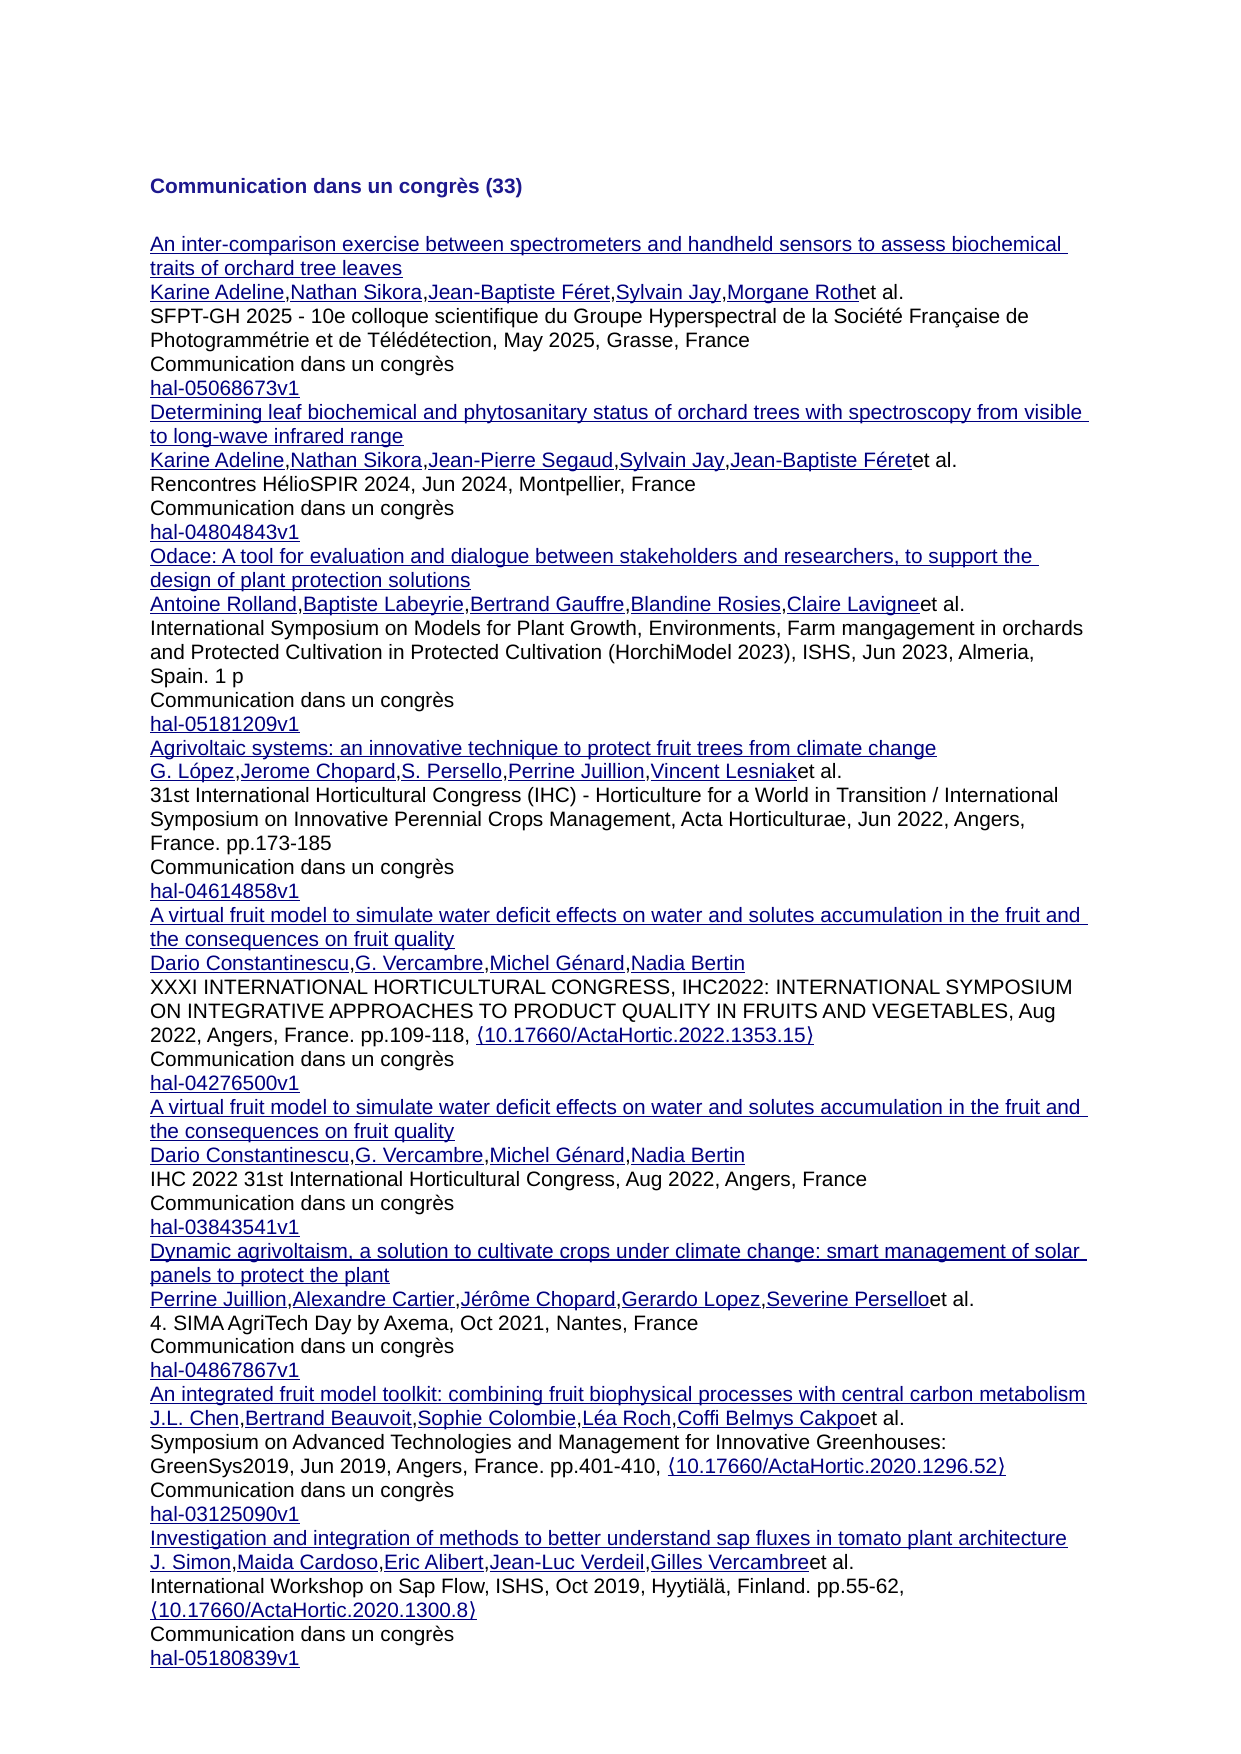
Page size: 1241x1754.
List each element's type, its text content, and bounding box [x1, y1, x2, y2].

table_cell Odace: A tool for evaluation and dialogue between stakeholders and researchers, to support the design of plant protection solutions Antoine Rolland,Baptiste Labeyrie,Bertrand Gauffre,Blandine Rosies,Claire Lavigneet al. International Symposium on Models for Plant Growth, Environments, Farm mangagement in orchards and Protected Cultivation in Protected Cultivation (HorchiModel 2023), ISHS, Jun 2023, Almeria, Spain. 1 p Communication dans un congrès hal-05181209v1 [150, 544, 1090, 735]
table_cell A virtual fruit model to simulate water deficit effects on water and solutes accumulation in the fruit and the consequences on fruit quality Dario Constantinescu,G. Vercambre,Michel Génard,Nadia Bertin XXXI INTERNATIONAL HORTICULTURAL CONGRESS, IHC2022: INTERNATIONAL SYMPOSIUM ON INTEGRATIVE APPROACHES TO PRODUCT QUALITY IN FRUITS AND VEGETABLES, Aug 2022, Angers, France. pp.109-118, ⟨10.17660/ActaHortic.2022.1353.15⟩ Communication dans un congrès hal-04276500v1 [150, 903, 1090, 1095]
table_cell Agrivoltaic systems: an innovative technique to protect fruit trees from climate change G. López,Jerome Chopard,S. Persello,Perrine Juillion,Vincent Lesniaket al. 31st International Horticultural Congress (IHC) - Horticulture for a World in Transition / International Symposium on Innovative Perennial Crops Management, Acta Horticulturae, Jun 2022, Angers, France. pp.173-185 Communication dans un congrès hal-04614858v1 [150, 735, 1090, 903]
subtitle Communication dans un congrès (33) [150, 174, 1090, 198]
table_cell A virtual fruit model to simulate water deficit effects on water and solutes accumulation in the fruit and the consequences on fruit quality Dario Constantinescu,G. Vercambre,Michel Génard,Nadia Bertin IHC 2022 31st International Horticultural Congress, Aug 2022, Angers, France Communication dans un congrès hal-03843541v1 [150, 1095, 1090, 1238]
table_header An inter-comparison exercise between spectrometers and handheld sensors to assess biochemical traits of orchard tree leaves Karine Adeline,Nathan Sikora,Jean-Baptiste Féret,Sylvain Jay,Morgane Rothet al. SFPT-GH 2025 - 10e colloque scientifique du Groupe Hyperspectral de la Société Française de Photogrammétrie et de Télédétection, May 2025, Grasse, France Communication dans un congrès hal-05068673v1 [150, 232, 1090, 400]
table_cell Dynamic agrivoltaism, a solution to cultivate crops under climate change: smart management of solar panels to protect the plant Perrine Juillion,Alexandre Cartier,Jérôme Chopard,Gerardo Lopez,Severine Perselloet al. 4. SIMA AgriTech Day by Axema, Oct 2021, Nantes, France Communication dans un congrès hal-04867867v1 [150, 1239, 1090, 1382]
table_cell Investigation and integration of methods to better understand sap fluxes in tomato plant architecture J. Simon,Maida Cardoso,Eric Alibert,Jean-Luc Verdeil,Gilles Vercambreet al. International Workshop on Sap Flow, ISHS, Oct 2019, Hyytiälä, Finland. pp.55-62, ⟨10.17660/ActaHortic.2020.1300.8⟩ Communication dans un congrès hal-05180839v1 [150, 1526, 1090, 1670]
table_cell An integrated fruit model toolkit: combining fruit biophysical processes with central carbon metabolism J.L. Chen,Bertrand Beauvoit,Sophie Colombie,Léa Roch,Coffi Belmys Cakpoet al. Symposium on Advanced Technologies and Management for Innovative Greenhouses: GreenSys2019, Jun 2019, Angers, France. pp.401-410, ⟨10.17660/ActaHortic.2020.1296.52⟩ Communication dans un congrès hal-03125090v1 [150, 1382, 1090, 1526]
table_cell Determining leaf biochemical and phytosanitary status of orchard trees with spectroscopy from visible to long-wave infrared range Karine Adeline,Nathan Sikora,Jean-Pierre Segaud,Sylvain Jay,Jean-Baptiste Féretet al. Rencontres HélioSPIR 2024, Jun 2024, Montpellier, France Communication dans un congrès hal-04804843v1 [150, 400, 1090, 544]
